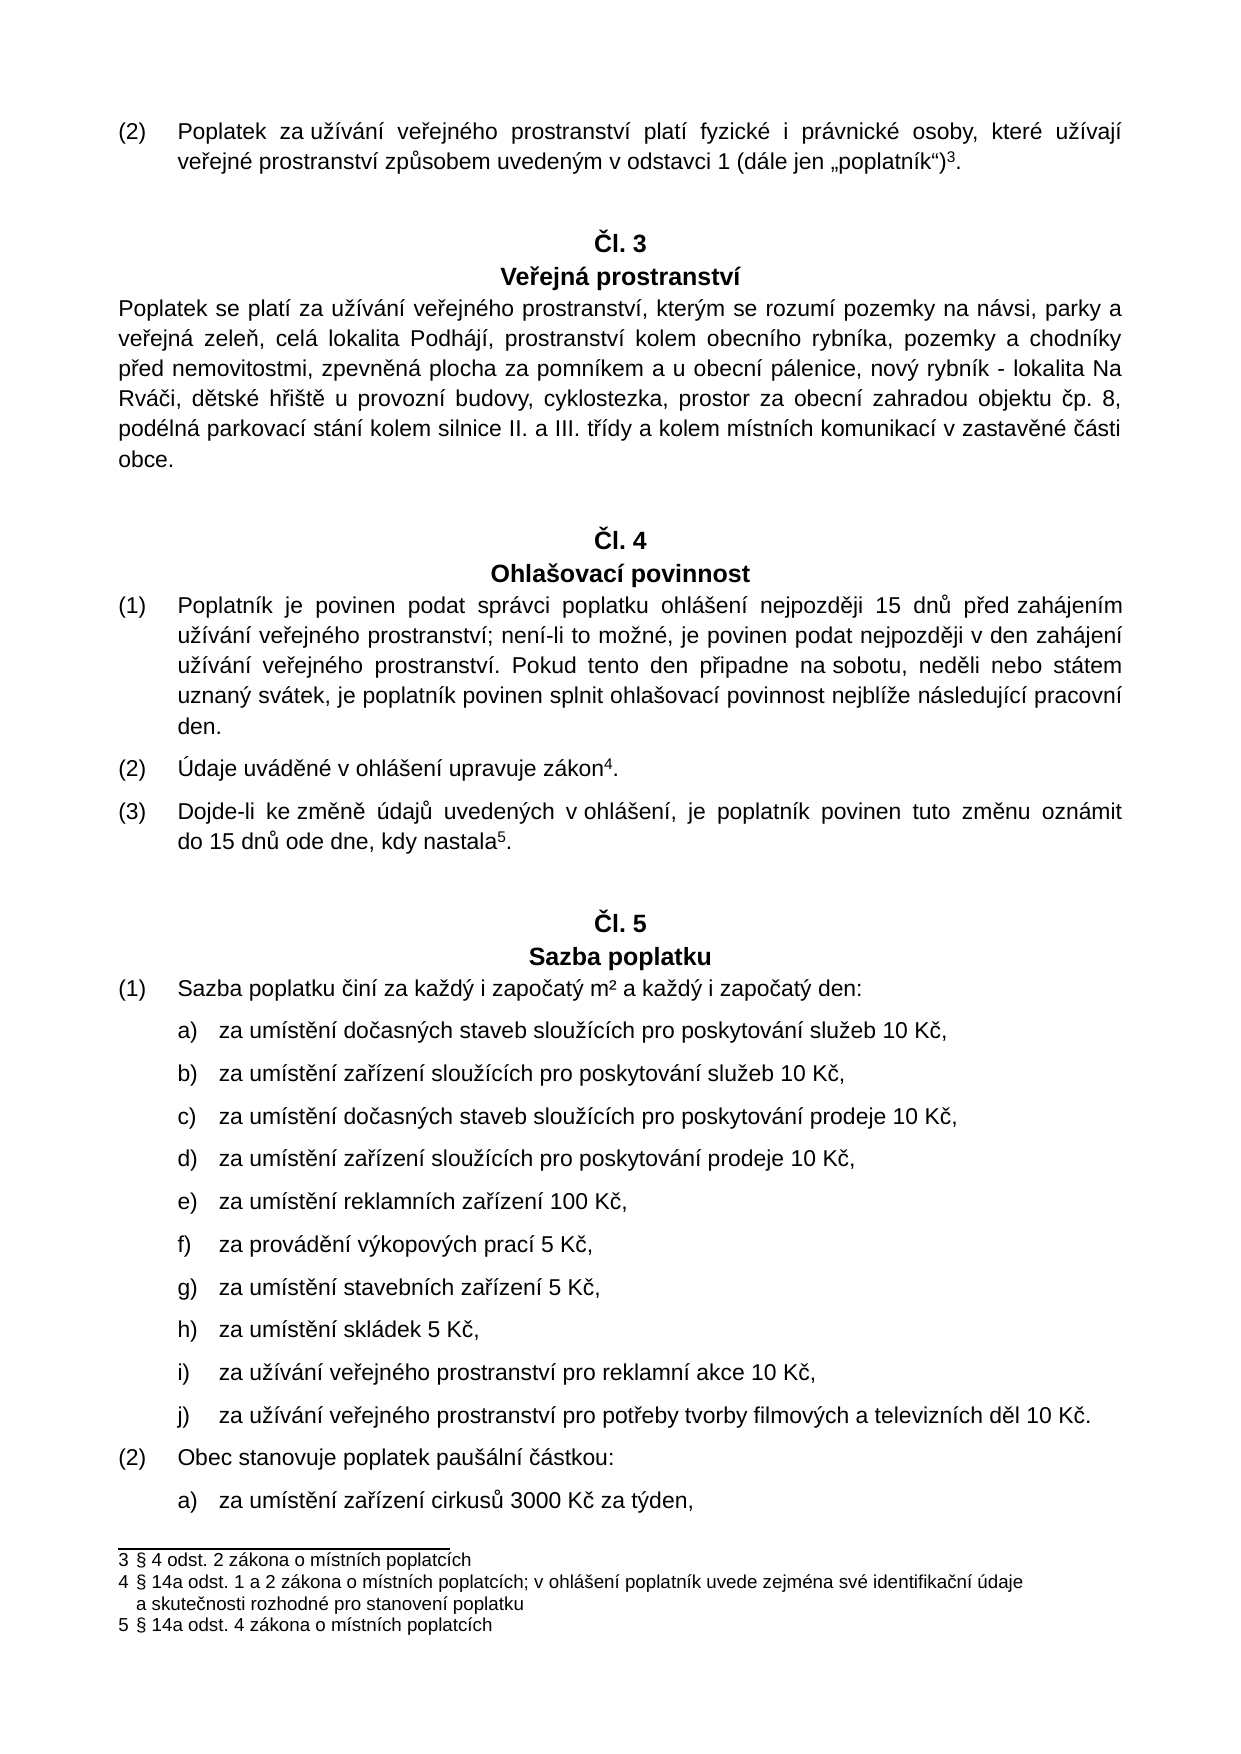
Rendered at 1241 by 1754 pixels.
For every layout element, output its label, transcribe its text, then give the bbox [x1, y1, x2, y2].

list za umístění zařízení sloužících pro poskytování služeb 10 Kč, [177, 1060, 1122, 1086]
list Obec stanovuje poplatek paušální částkou: [118, 1444, 1122, 1471]
list Sazba poplatku činí za každý i započatý m² a každý i započatý den: [118, 974, 1122, 1001]
list za umístění zařízení cirkusů 3000 Kč za týden, [177, 1487, 1122, 1513]
subtitle Čl. 4 Ohlašovací povinnost [118, 526, 1122, 588]
list za umístění reklamních zařízení 100 Kč, [177, 1188, 1122, 1214]
list Poplatník je povinen podat správci poplatku ohlášení nejpozději 15 dnů před zahájením užívání veřejného prostranství; není-li to možné, je povinen podat nejpozději v den zahájení užívání veřejného prostranství. Pokud tento den připadne na sobotu, neděli nebo státem uznaný svátek, je poplatník povinen splnit ohlašovací povinnost nejblíže následující pracovní den. [118, 592, 1122, 739]
list za užívání veřejného prostranství pro potřeby tvorby filmových a televizních děl 10 Kč. [177, 1402, 1122, 1428]
list za umístění zařízení sloužících pro poskytování prodeje 10 Kč, [177, 1145, 1122, 1172]
list za užívání veřejného prostranství pro reklamní akce 10 Kč, [177, 1359, 1122, 1385]
list § 4 odst. 2 zákona o místních poplatcích [118, 1549, 1122, 1571]
list za provádění výkopových prací 5 Kč, [177, 1231, 1122, 1257]
subtitle Čl. 5 Sazba poplatku [118, 908, 1122, 970]
list za umístění dočasných staveb sloužících pro poskytování prodeje 10 Kč, [177, 1103, 1122, 1129]
list za umístění stavebních zařízení 5 Kč, [177, 1273, 1122, 1300]
text Poplatek se platí za užívání veřejného prostranství, kterým se rozumí pozemky na návsi, parky a veřejná zeleň, celá lokalita Podhájí, prostranství kolem obecního rybníka, pozemky a chodníky před nemovitostmi, zpevněná plocha za pomníkem a u obecní pálenice, nový rybník - lokalita Na Rváči, dětské hřiště u provozní budovy, cyklostezka, prostor za obecní zahradou objektu čp. 8, podélná parkovací stání kolem silnice II. a III. třídy a kolem místních komunikací v zastavěné části obce. [118, 294, 1122, 472]
list § 14a odst. 4 zákona o místních poplatcích [118, 1614, 1122, 1635]
subtitle Čl. 3 Veřejná prostranství [118, 228, 1122, 290]
list Poplatek za užívání veřejného prostranství platí fyzické i právnické osoby, které užívají veřejné prostranství způsobem uvedeným v odstavci 1 (dále jen „poplatník“). [118, 118, 1122, 175]
list § 14a odst. 1 a 2 zákona o místních poplatcích; v ohlášení poplatník uvede zejména své identifikační údaje a skutečnosti rozhodné pro stanovení poplatku [118, 1571, 1122, 1614]
list Údaje uváděné v ohlášení upravuje zákon. [118, 755, 1122, 782]
list Dojde-li ke změně údajů uvedených v ohlášení, je poplatník povinen tuto změnu oznámit do 15 dnů ode dne, kdy nastala. [118, 798, 1122, 855]
list za umístění dočasných staveb sloužících pro poskytování služeb 10 Kč, [177, 1017, 1122, 1044]
list za umístění skládek 5 Kč, [177, 1316, 1122, 1343]
